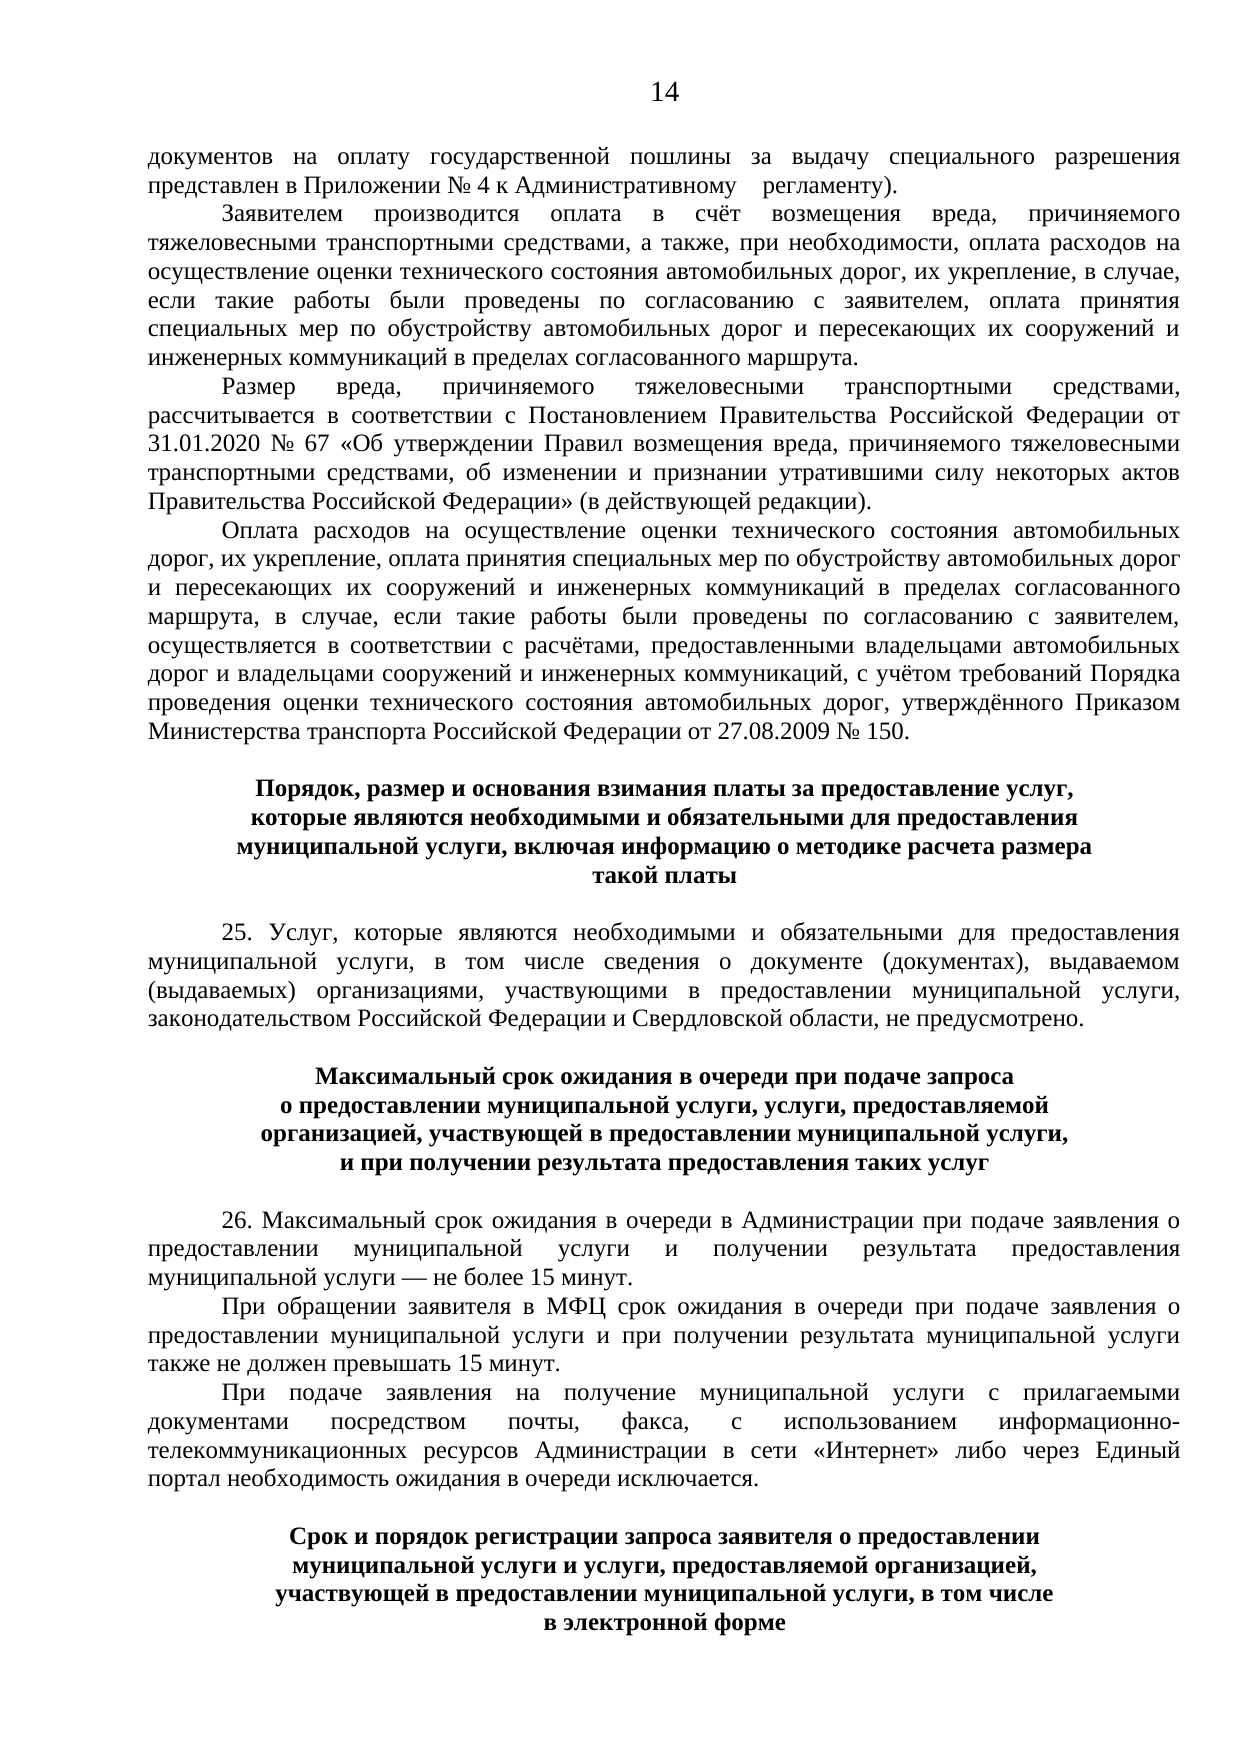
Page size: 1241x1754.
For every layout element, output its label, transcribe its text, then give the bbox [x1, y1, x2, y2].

text Срок и порядок регистрации запроса заявителя о предоставлении [148, 1521, 1181, 1550]
text участвующей в предоставлении муниципальной услуги, в том числе [148, 1578, 1181, 1607]
text 25. Услуг, которые являются необходимыми и обязательными для предоставления муниципальной услуги, в том числе сведения о документе (документах), выдаваемом (выдаваемых) организациями, участвующими в предоставлении муниципальной услуги, законодательством Российской Федерации и Свердловской области, не предусмотрено. [148, 917, 1181, 1032]
text организацией, участвующей в предоставлении муниципальной услуги, [148, 1118, 1181, 1147]
text При обращении заявителя в МФЦ срок ожидания в очереди при подаче заявления о предоставлении муниципальной услуги и при получении результата муниципальной услуги также не должен превышать 15 минут. [148, 1291, 1181, 1377]
text муниципальной услуги, включая информацию о методике расчета размера [148, 831, 1181, 860]
text и при получении результата предоставления таких услуг [148, 1147, 1181, 1176]
text о предоставлении муниципальной услуги, услуги, предоставляемой [148, 1090, 1181, 1118]
text При подаче заявления на получение муниципальной услуги с прилагаемыми документами посредством почты, факса, с использованием информационно- телекоммуникационных ресурсов Администрации в сети «Интернет» либо через Единый портал необходимость ожидания в очереди исключается. [148, 1377, 1181, 1492]
text Заявителем производится оплата в счёт возмещения вреда, причиняемого тяжеловесными транспортными средствами, а также, при необходимости, оплата расходов на осуществление оценки технического состояния автомобильных дорог, их укрепление, в случае, если такие работы были проведены по согласованию с заявителем, оплата принятия специальных мер по обустройству автомобильных дорог и пересекающих их сооружений и инженерных коммуникаций в пределах согласованного маршрута. [148, 198, 1181, 371]
text которые являются необходимыми и обязательными для предоставления [148, 802, 1181, 831]
text документов на оплату государственной пошлины за выдачу специального разрешения представлен в Приложении № 4 к Административному регламенту). [148, 141, 1181, 198]
text 26. Максимальный срок ожидания в очереди в Администрации при подаче заявления о предоставлении муниципальной услуги и получении результата предоставления муниципальной услуги — не более 15 минут. [148, 1205, 1181, 1291]
text Оплата расходов на осуществление оценки технического состояния автомобильных дорог, их укрепление, оплата принятия специальных мер по обустройству автомобильных дорог и пересекающих их сооружений и инженерных коммуникаций в пределах согласованного маршрута, в случае, если такие работы были проведены по согласованию с заявителем, осуществляется в соответствии с расчётами, предоставленными владельцами автомобильных дорог и владельцами сооружений и инженерных коммуникаций, с учётом требований Порядка проведения оценки технического состояния автомобильных дорог, утверждённого Приказом Министерства транспорта Российской Федерации от 27.08.2009 № 150. [148, 515, 1181, 745]
text Порядок, размер и основания взимания платы за предоставление услуг, [148, 773, 1181, 802]
text муниципальной услуги и услуги, предоставляемой организацией, [148, 1550, 1181, 1578]
text Размер вреда, причиняемого тяжеловесными транспортными средствами, рассчитывается в соответствии с Постановлением Правительства Российской Федерации от 31.01.2020 № 67 «Об утверждении Правил возмещения вреда, причиняемого тяжеловесными транспортными средствами, об изменении и признании утратившими силу некоторых актов Правительства Российской Федерации» (в действующей редакции). [148, 371, 1181, 515]
text такой платы [148, 860, 1181, 888]
text в электронной форме [148, 1607, 1181, 1636]
text Максимальный срок ожидания в очереди при подаче запроса [148, 1061, 1181, 1090]
